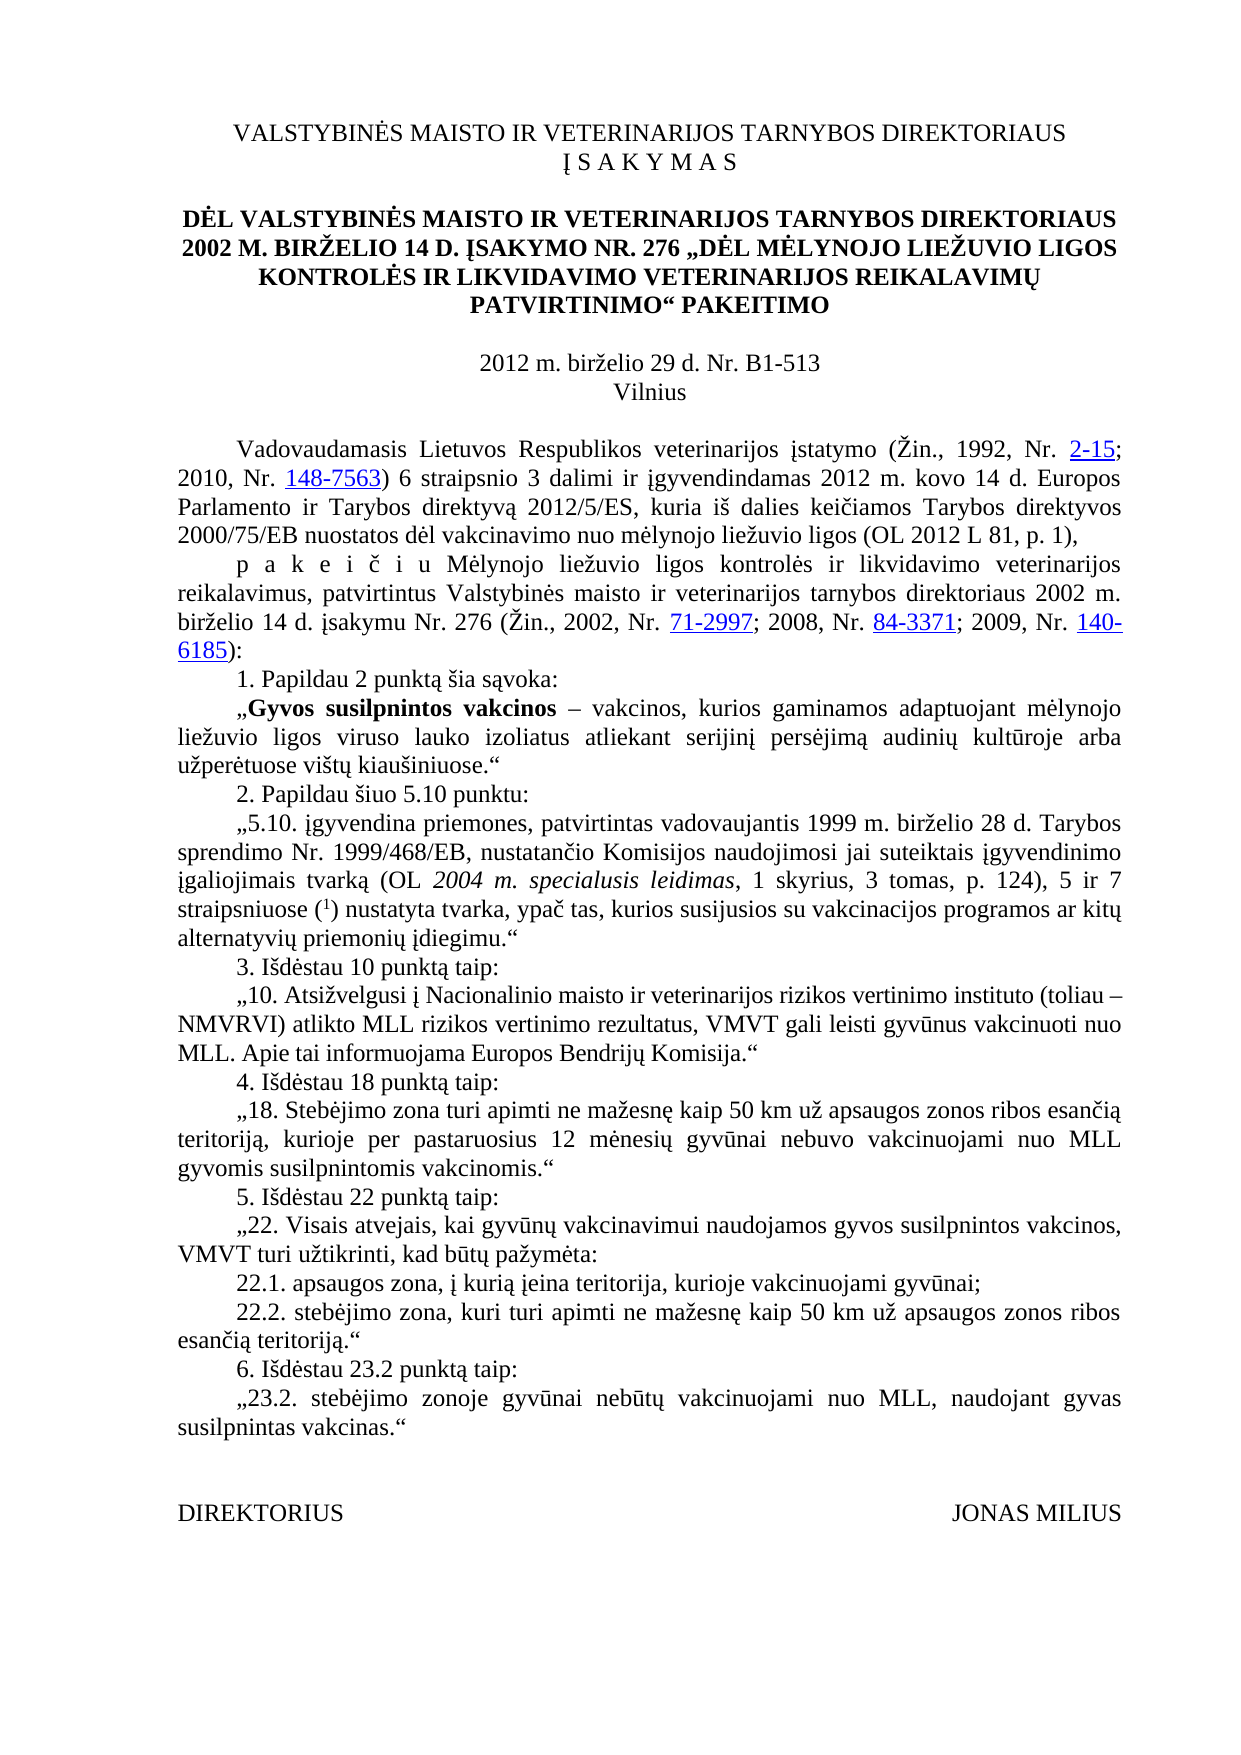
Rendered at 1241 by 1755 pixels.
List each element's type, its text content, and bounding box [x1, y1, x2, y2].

text Vilnius [177, 377, 1122, 406]
text „5.10. įgyvendina priemones, patvirtintas vadovaujantis 1999 m. birželio 28 d. Tarybos sprendimo Nr. 1999/468/EB, nustatančio Komisijos naudojimosi jai suteiktais įgyvendinimo įgaliojimais tvarką (OL 2004 m. specialusis leidimas, 1 skyrius, 3 tomas, p. 124), 5 ir 7 straipsniuose (1) nustatyta tvarka, ypač tas, kurios susijusios su vakcinacijos programos ar kitų alternatyvių priemonių įdiegimu.“ [177, 808, 1122, 952]
text „10. Atsižvelgusi į Nacionalinio maisto ir veterinarijos rizikos vertinimo instituto (toliau – NMVRVI) atlikto MLL rizikos vertinimo rezultatus, VMVT gali leisti gyvūnus vakcinuoti nuo MLL. Apie tai informuojama Europos Bendrijų Komisija.“ [177, 981, 1122, 1067]
text 5. Išdėstau 22 punktą taip: [177, 1182, 1122, 1211]
text 22.2. stebėjimo zona, kuri turi apimti ne mažesnę kaip 50 km už apsaugos zonos ribos esančią teritoriją.“ [177, 1297, 1122, 1354]
text Direktorius Jonas Milius [177, 1498, 1122, 1527]
text 1. Papildau 2 punktą šia sąvoka: [177, 664, 1122, 693]
text 22.1. apsaugos zona, į kurią įeina teritorija, kurioje vakcinuojami gyvūnai; [177, 1268, 1122, 1297]
text „18. Stebėjimo zona turi apimti ne mažesnę kaip 50 km už apsaugos zonos ribos esančią teritoriją, kurioje per pastaruosius 12 mėnesių gyvūnai nebuvo vakcinuojami nuo MLL gyvomis susilpnintomis vakcinomis.“ [177, 1096, 1122, 1182]
text „Gyvos susilpnintos vakcinos – vakcinos, kurios gaminamos adaptuojant mėlynojo liežuvio ligos viruso lauko izoliatus atliekant serijinį persėjimą audinių kultūroje arba užperėtuose vištų kiaušiniuose.“ [177, 693, 1122, 779]
text „23.2. stebėjimo zonoje gyvūnai nebūtų vakcinuojami nuo MLL, naudojant gyvas susilpnintas vakcinas.“ [177, 1383, 1122, 1441]
text 2012 m. birželio 29 d. Nr. B1-513 [177, 348, 1122, 377]
text DĖL VALSTYBINĖS MAISTO IR VETERINARIJOS TARNYBOS DIREKTORIAUS 2002 m. BIRŽELIO 14 d. ĮSAKYMO Nr. 276 „DĖL MĖLYNOJO LIEŽUVIO LIGOS KONTROLĖS IR LIKVIDAVIMO VETERINARIJOS REIKALAVIMŲ PATVIRTINIMO“ PAKEITIMO [177, 204, 1122, 319]
text p a k e i č i u Mėlynojo liežuvio ligos kontrolės ir likvidavimo veterinarijos reikalavimus, patvirtintus Valstybinės maisto ir veterinarijos tarnybos direktoriaus 2002 m. birželio 14 d. įsakymu Nr. 276 (Žin., 2002, Nr. 71-2997; 2008, Nr. 84-3371; 2009, Nr. 140-6185): [177, 549, 1122, 664]
text VALSTYBINĖS MAISTO IR VETERINARIJOS TARNYBOS DIREKTORIAUS [177, 118, 1122, 147]
text Į S A K Y M A S [177, 147, 1122, 176]
text 3. Išdėstau 10 punktą taip: [177, 952, 1122, 981]
text Vadovaudamasis Lietuvos Respublikos veterinarijos įstatymo (Žin., 1992, Nr. 2-15; 2010, Nr. 148-7563) 6 straipsnio 3 dalimi ir įgyvendindamas 2012 m. kovo 14 d. Europos Parlamento ir Tarybos direktyvą 2012/5/ES, kuria iš dalies keičiamos Tarybos direktyvos 2000/75/EB nuostatos dėl vakcinavimo nuo mėlynojo liežuvio ligos (OL 2012 L 81, p. 1), [177, 434, 1122, 549]
text 2. Papildau šiuo 5.10 punktu: [177, 779, 1122, 808]
text 4. Išdėstau 18 punktą taip: [177, 1067, 1122, 1096]
text 6. Išdėstau 23.2 punktą taip: [177, 1354, 1122, 1383]
text „22. Visais atvejais, kai gyvūnų vakcinavimui naudojamos gyvos susilpnintos vakcinos, VMVT turi užtikrinti, kad būtų pažymėta: [177, 1211, 1122, 1268]
